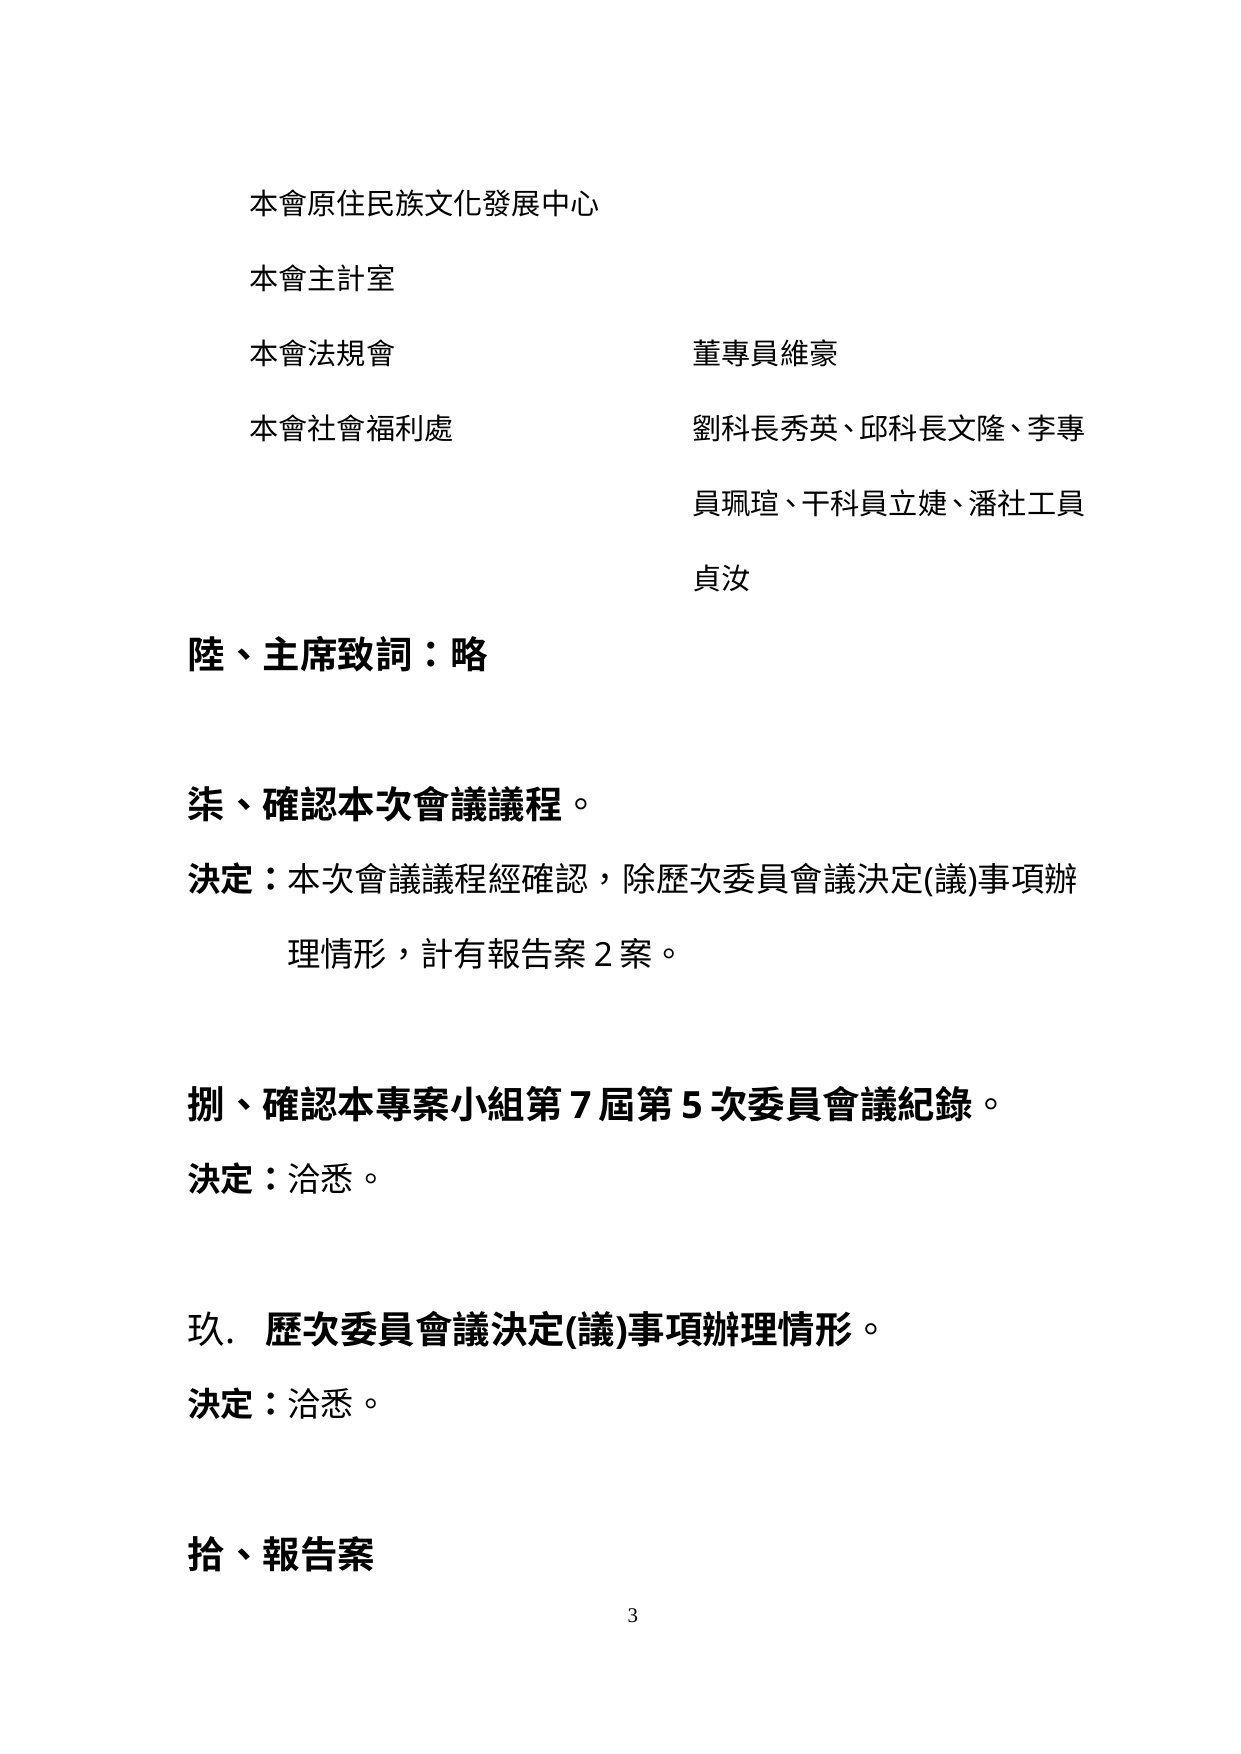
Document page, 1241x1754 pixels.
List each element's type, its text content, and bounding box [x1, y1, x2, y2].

text 決定：洽悉。 [187, 1364, 1078, 1439]
table_cell [689, 165, 1088, 239]
table_cell 劉科長秀英、邱科長文隆、李專員珮瑄、干科員立婕、潘社工員貞汝 [689, 390, 1088, 614]
table_cell 本會法規會 [246, 315, 689, 389]
text 決定：本次會議議程經確認，除歷次委員會議決定(議)事項辦理情形，計有報告案2案。 [187, 839, 1078, 989]
list 歷次委員會議決定(議)事項辦理情形。 [187, 1289, 1078, 1364]
table_cell 本會原住民族文化發展中心 [246, 165, 689, 239]
text 決定：洽悉。 [187, 1139, 1078, 1214]
table_cell 本會社會福利處 [246, 390, 689, 614]
table_cell 本會主計室 [246, 240, 689, 314]
text 拾、報告案 [187, 1514, 1078, 1589]
table_cell [689, 240, 1088, 314]
table_cell 董專員維豪 [689, 315, 1088, 389]
text 柒、確認本次會議議程。 [187, 764, 1078, 839]
text 捌、確認本專案小組第7屆第5次委員會議紀錄。 [187, 1064, 1078, 1139]
text 陸、主席致詞：略 [187, 614, 1078, 689]
